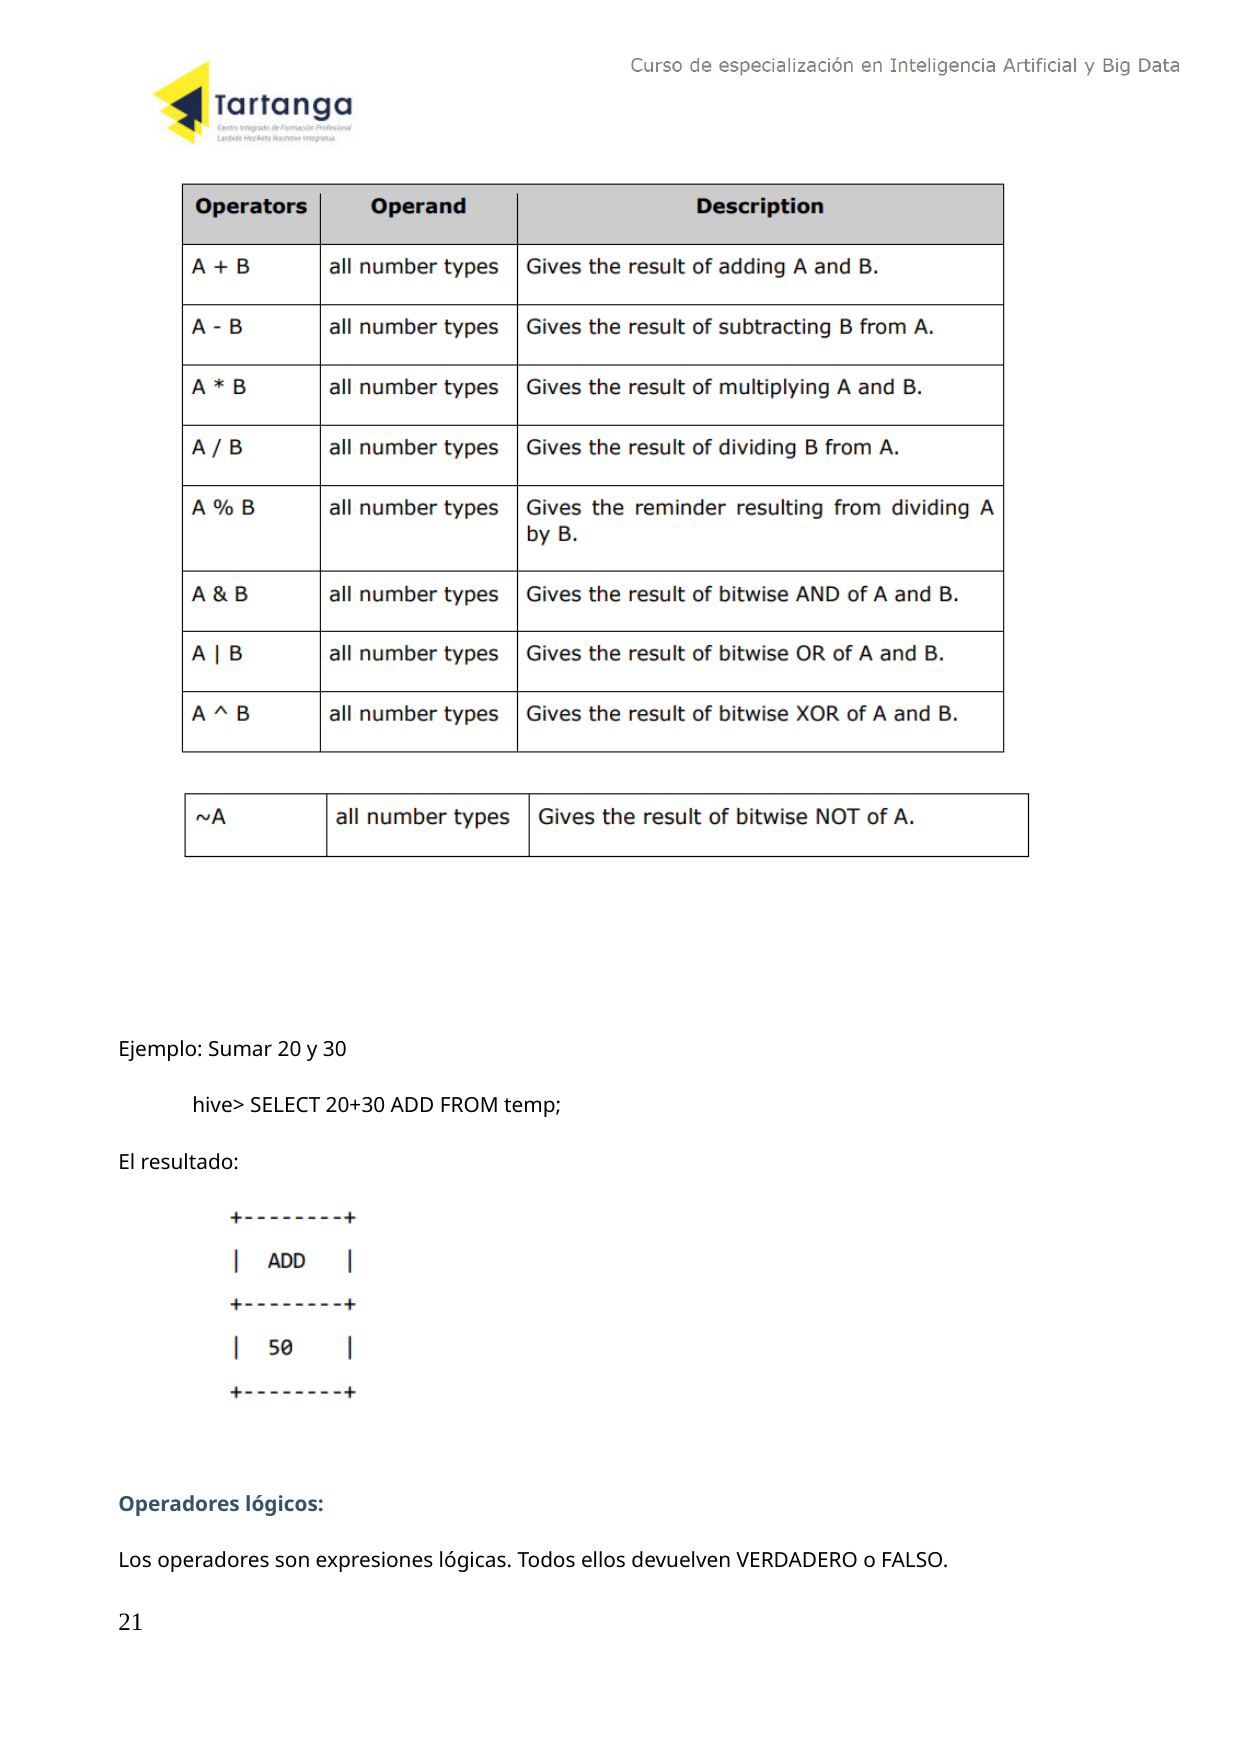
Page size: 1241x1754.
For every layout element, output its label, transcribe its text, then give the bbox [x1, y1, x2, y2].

picture [170, 783, 1037, 864]
picture [625, 52, 1182, 81]
picture [222, 1204, 380, 1410]
text hive> SELECT 20+30 ADD FROM temp; [118, 1091, 1122, 1119]
picture [139, 55, 366, 154]
text Los operadores son expresiones lógicas. Todos ellos devuelven VERDADERO o FALSO. [118, 1546, 1122, 1574]
picture [171, 176, 1013, 758]
text Operadores lógicos: [118, 1489, 1122, 1517]
text El resultado: [118, 1147, 1122, 1176]
text Ejemplo: Sumar 20 y 30 [118, 1034, 1122, 1062]
